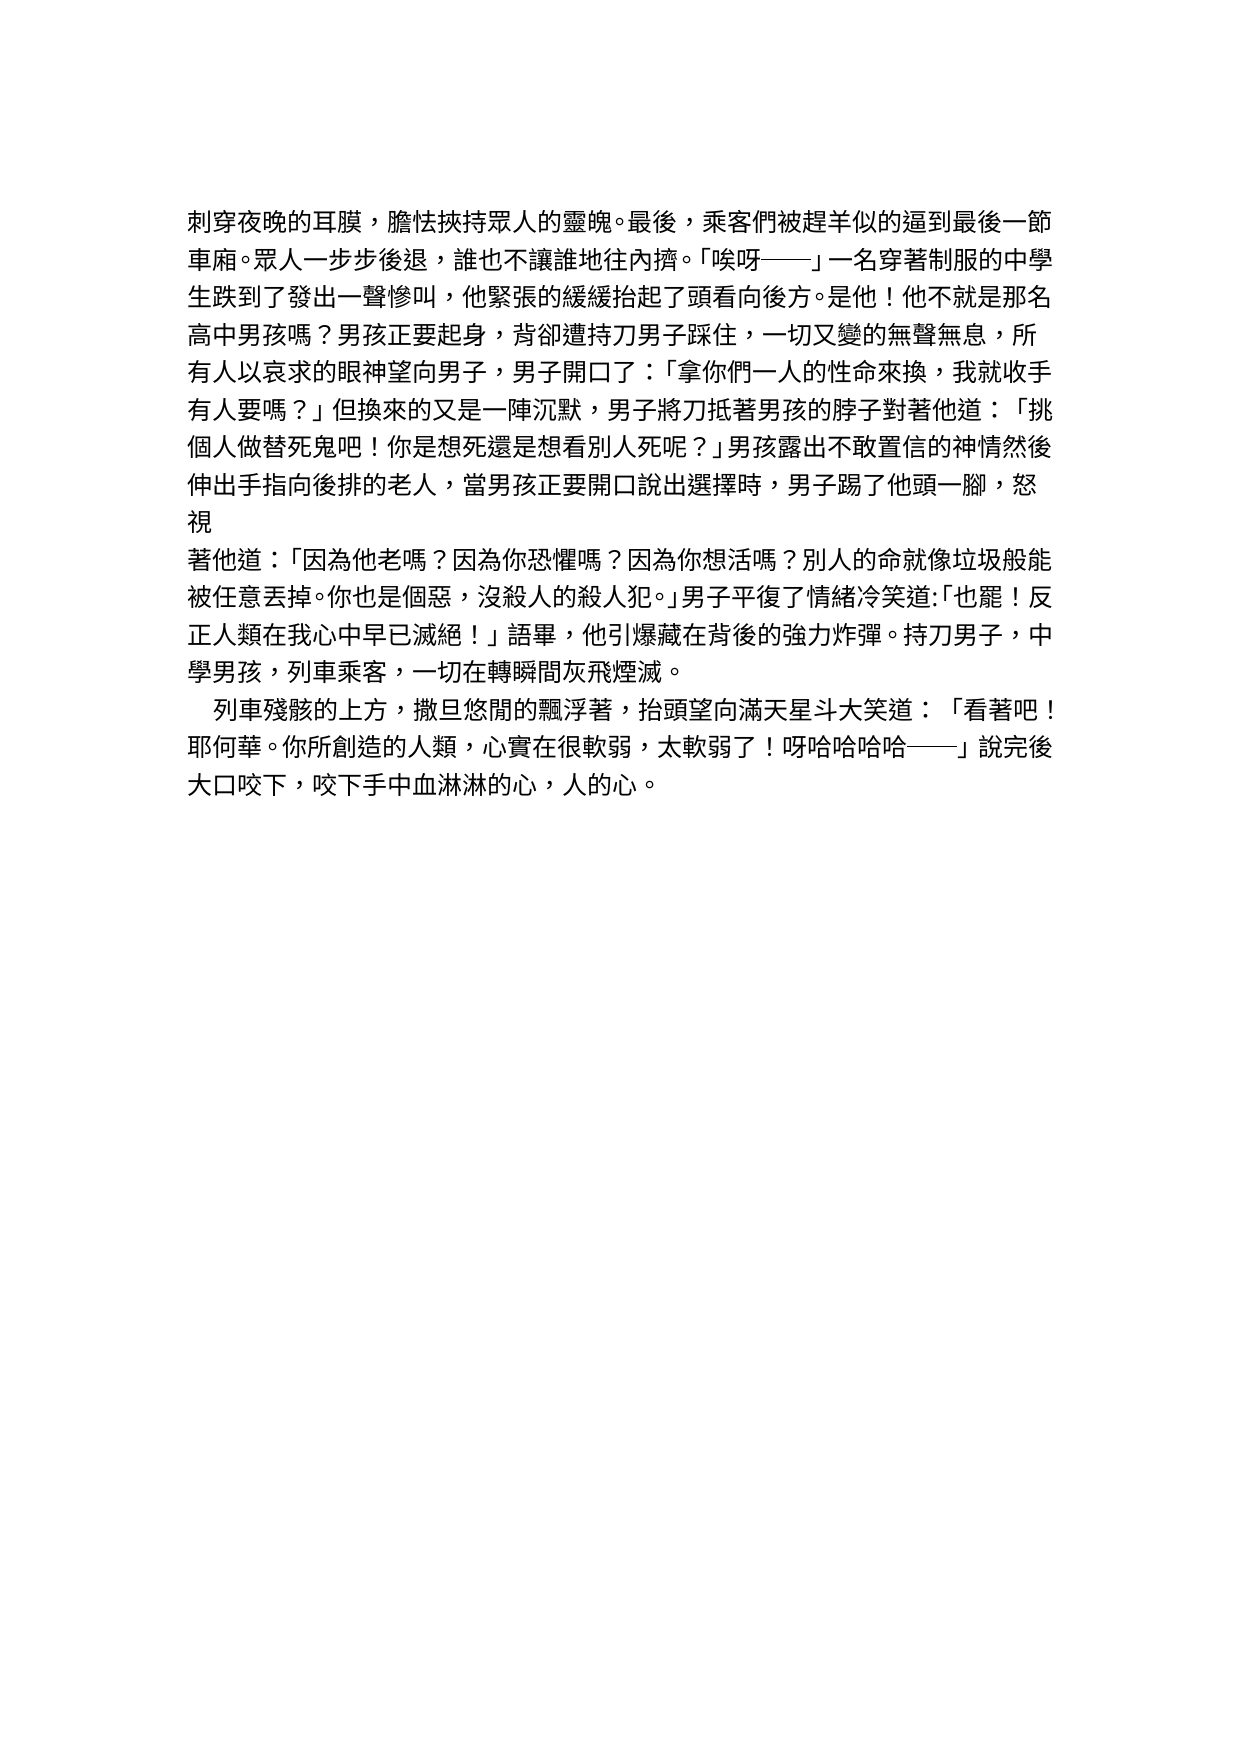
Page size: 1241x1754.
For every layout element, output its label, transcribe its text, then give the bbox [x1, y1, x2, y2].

text 刺穿夜晚的耳膜，膽怯挾持眾人的靈魄。最後，乘客們被趕羊似的逼到最後一節車廂。眾人一步步後退，誰也不讓誰地往內擠。「唉呀──」一名穿著制服的中學生跌到了發出一聲慘叫，他緊張的緩緩抬起了頭看向後方。是他！他不就是那名高中男孩嗎？男孩正要起身，背卻遭持刀男子踩住，一切又變的無聲無息，所有人以哀求的眼神望向男子，男子開口了：「拿你們一人的性命來換，我就收手， [187, 202, 1053, 389]
text 著他道：「因為他老嗎？因為你恐懼嗎？因為你想活嗎？別人的命就像垃圾般能被任意丟掉。你也是個惡，沒殺人的殺人犯。」男子平復了情緒冷笑道:「也罷！反正人類在我心中早已滅絕！」語畢，他引爆藏在背後的強力炸彈。持刀男子，中學男孩，列車乘客，一切在轉瞬間灰飛煙滅。 [187, 539, 1053, 689]
text 個人做替死鬼吧！你是想死還是想看別人死呢？」男孩露出不敢置信的神情然後伸出手指向後排的老人，當男孩正要開口說出選擇時，男子踢了他頭一腳，怒視 [187, 427, 1053, 539]
text 列車殘骸的上方，撒旦悠閒的飄浮著，抬頭望向滿天星斗大笑道：「看著吧！耶何華。你所創造的人類，心實在很軟弱，太軟弱了！呀哈哈哈哈──」說完後大口咬下，咬下手中血淋淋的心，人的心。 [187, 689, 1053, 802]
text 有人要嗎？」但換來的又是一陣沉默，男子將刀抵著男孩的脖子對著他道：「挑 [187, 389, 1053, 427]
